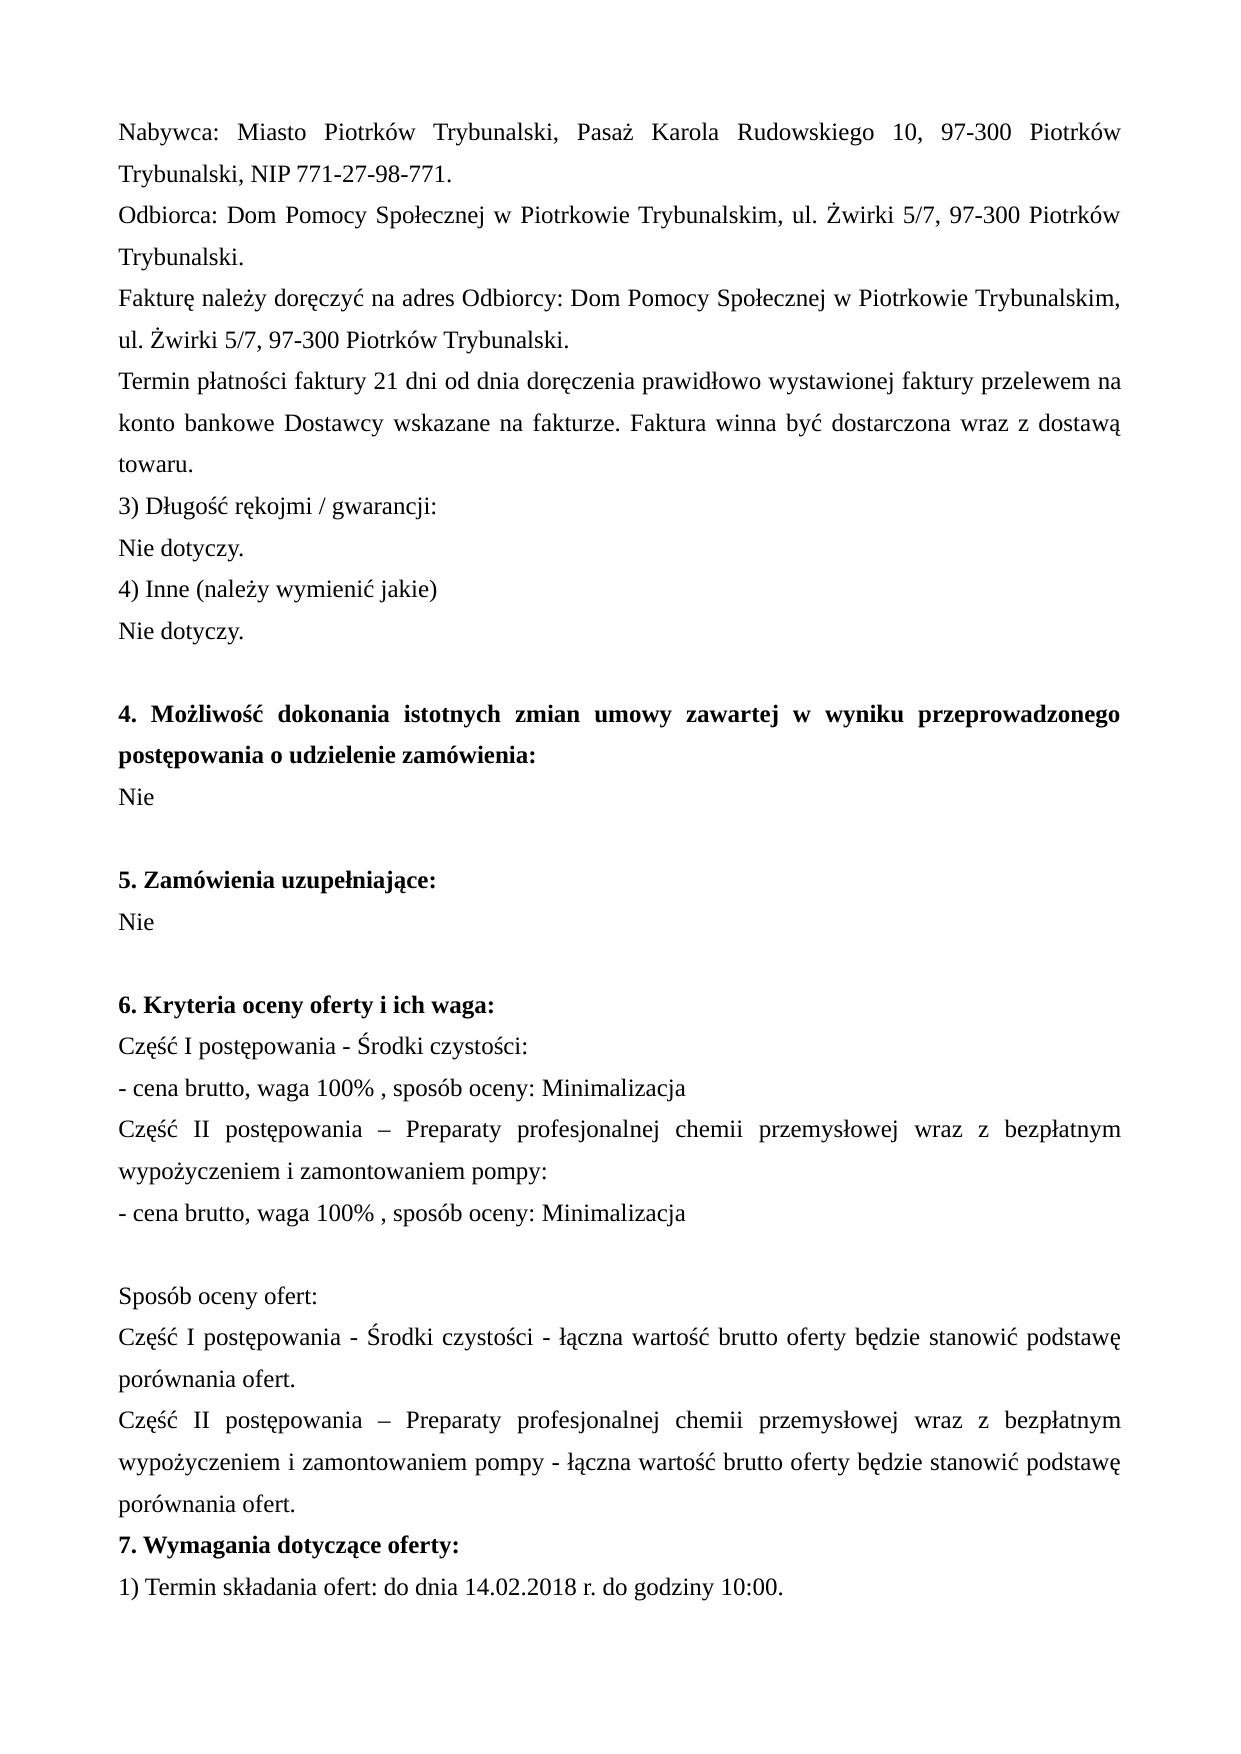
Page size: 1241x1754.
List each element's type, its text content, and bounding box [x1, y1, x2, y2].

text Nie [118, 908, 1122, 936]
text Część II postępowania – Preparaty profesjonalnej chemii przemysłowej wraz z bezpłatnym wypożyczeniem i zamontowaniem pompy - łączna wartość brutto oferty będzie stanowić podstawę porównania ofert. [118, 1407, 1122, 1517]
text 4. Możliwość dokonania istotnych zmian umowy zawartej w wyniku przeprowadzonego postępowania o udzielenie zamówienia: [118, 700, 1122, 769]
text Nie [118, 783, 1122, 811]
text Nie dotyczy. [118, 617, 1122, 644]
text Termin płatności faktury 21 dni od dnia doręczenia prawidłowo wystawionej faktury przelewem na konto bankowe Dostawcy wskazane na fakturze. Faktura winna być dostarczona wraz z dostawą towaru. [118, 367, 1122, 478]
text - cena brutto, waga 100% , sposób oceny: Minimalizacja [118, 1199, 1122, 1226]
text - cena brutto, waga 100% , sposób oceny: Minimalizacja [118, 1074, 1122, 1102]
text 4) Inne (należy wymienić jakie) [118, 575, 1122, 603]
text Część I postępowania - Środki czystości - łączna wartość brutto oferty będzie stanowić podstawę porównania ofert. [118, 1323, 1122, 1393]
text Część I postępowania - Środki czystości: [118, 1032, 1122, 1060]
text 7. Wymagania dotyczące oferty: [118, 1531, 1122, 1559]
text 6. Kryteria oceny oferty i ich waga: [118, 991, 1122, 1019]
text Nabywca: Miasto Piotrków Trybunalski, Pasaż Karola Rudowskiego 10, 97-300 Piotrków Trybunalski, NIP 771-27-98-771. [118, 118, 1122, 187]
text 5. Zamówienia uzupełniające: [118, 866, 1122, 894]
text Fakturę należy doręczyć na adres Odbiorcy: Dom Pomocy Społecznej w Piotrkowie Trybunalskim, ul. Żwirki 5/7, 97-300 Piotrków Trybunalski. [118, 284, 1122, 354]
text 1) Termin składania ofert: do dnia 14.02.2018 r. do godziny 10:00. [118, 1573, 1122, 1601]
text 3) Długość rękojmi / gwarancji: [118, 492, 1122, 520]
text Sposób oceny ofert: [118, 1282, 1122, 1309]
text Odbiorca: Dom Pomocy Społecznej w Piotrkowie Trybunalskim, ul. Żwirki 5/7, 97-300 Piotrków Trybunalski. [118, 201, 1122, 271]
text Nie dotyczy. [118, 534, 1122, 561]
text Część II postępowania – Preparaty profesjonalnej chemii przemysłowej wraz z bezpłatnym wypożyczeniem i zamontowaniem pompy: [118, 1116, 1122, 1185]
